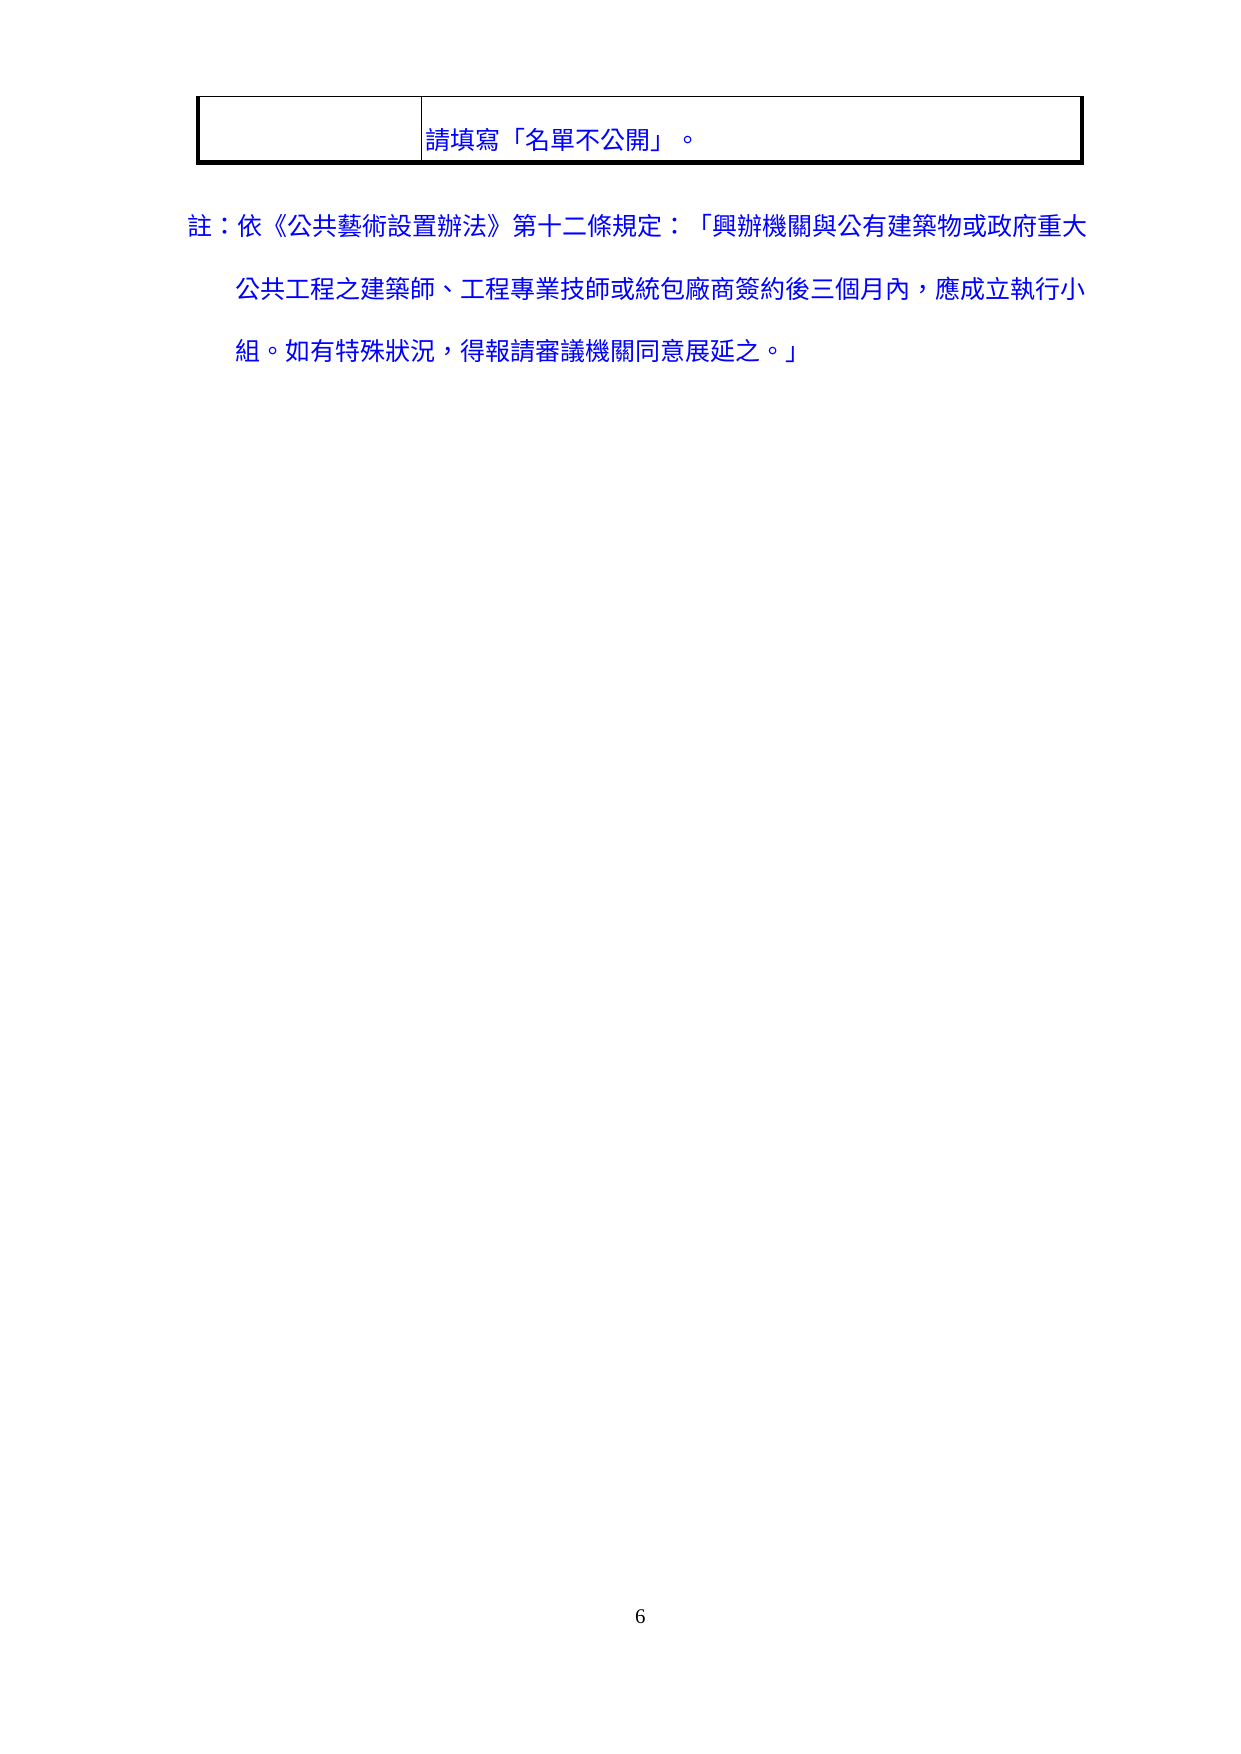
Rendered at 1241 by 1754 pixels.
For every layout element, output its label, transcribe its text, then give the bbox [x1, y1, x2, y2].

table_cell [200, 97, 421, 160]
text 註：依《公共藝術設置辦法》第十二條規定：「興辦機關與公有建築物或政府重大公共工程之建築師、工程專業技師或統包廠商簽約後三個月內，應成立執行小組。如有特殊狀況，得報請審議機關同意展延之。」 [187, 183, 1092, 371]
table_cell 請填寫「名單不公開」。 [422, 97, 1080, 160]
